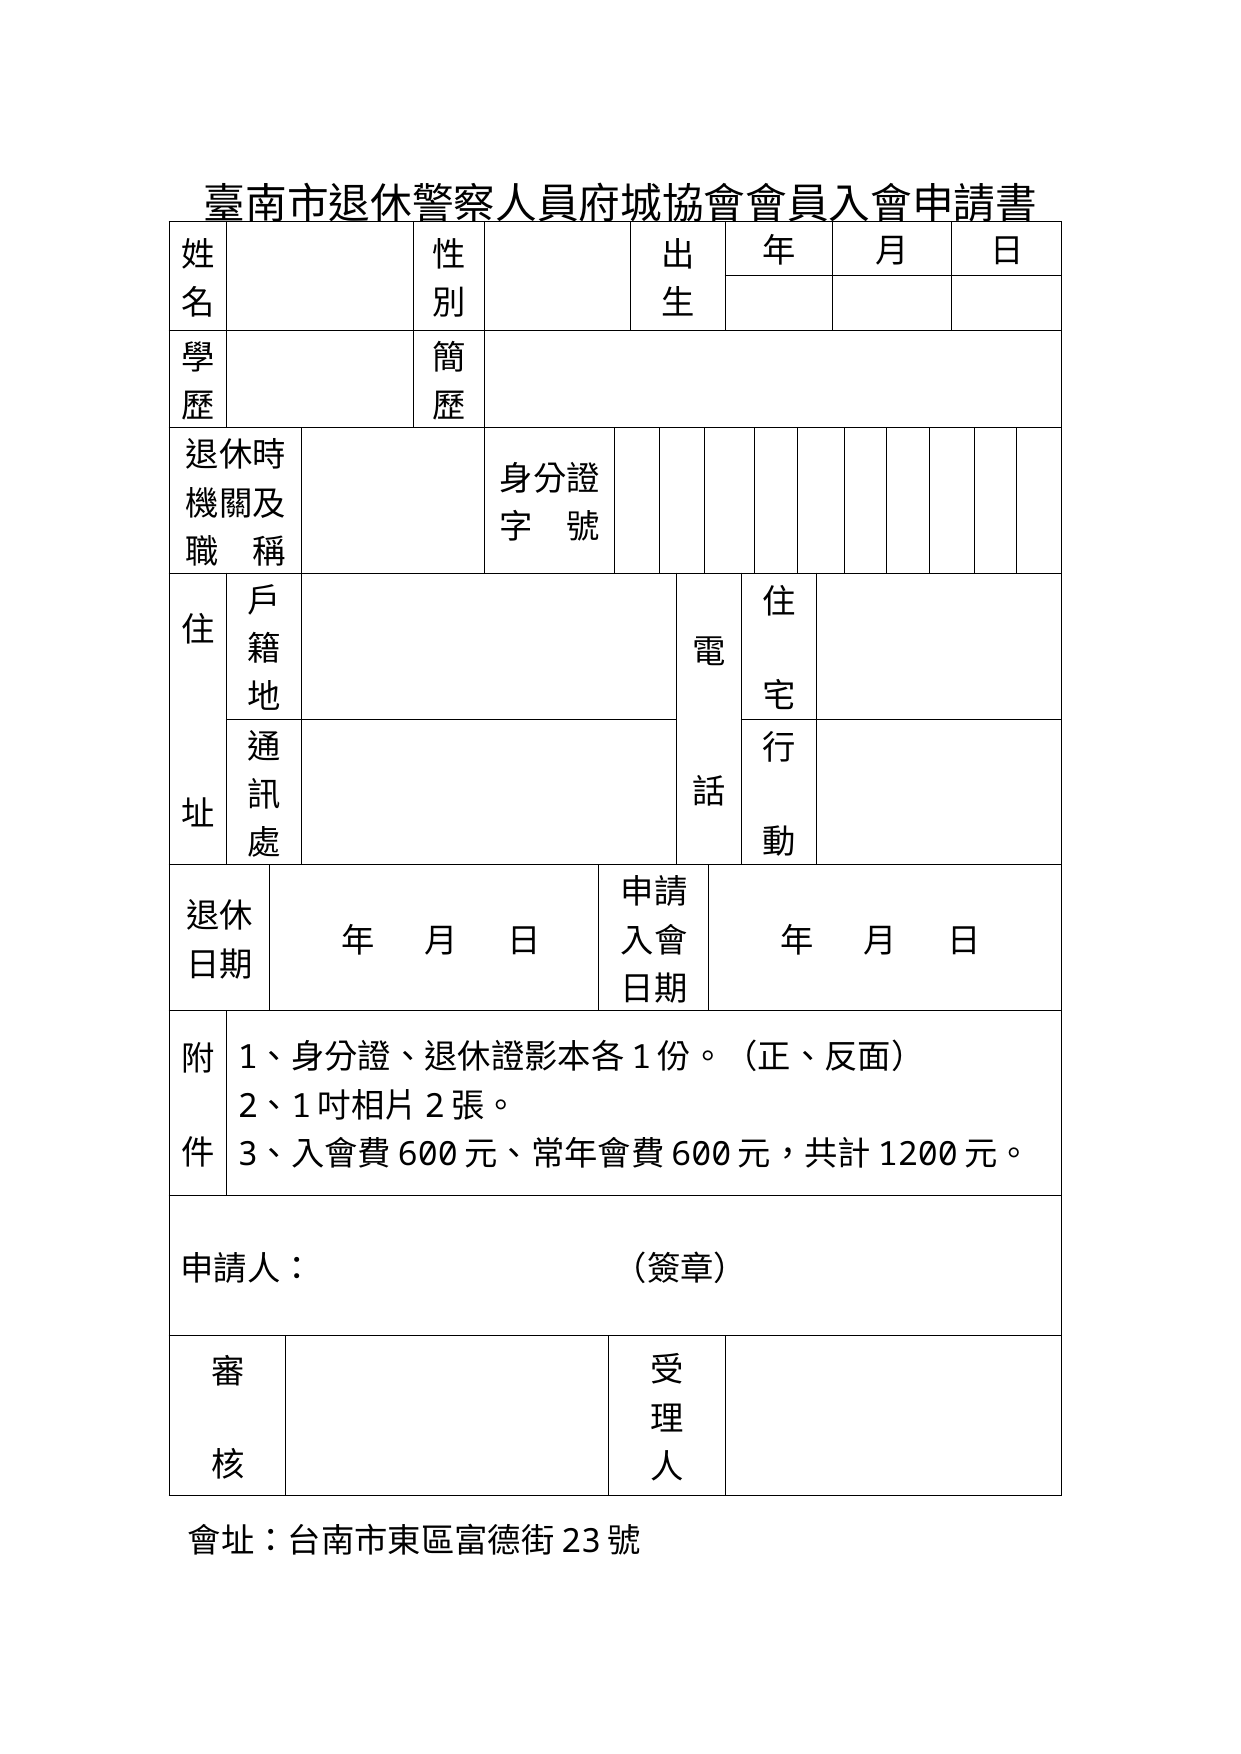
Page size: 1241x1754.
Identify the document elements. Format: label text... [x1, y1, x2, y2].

table_cell [302, 428, 484, 573]
table_header 性別 [414, 222, 484, 329]
table_header 月 [833, 222, 951, 275]
table_cell 戶籍地 [227, 574, 301, 718]
table_cell [817, 574, 1061, 718]
table_cell 簡歷 [414, 331, 484, 427]
table_cell 受 理 人 [609, 1336, 725, 1495]
table_cell 年 月 日 [270, 865, 598, 1010]
table_cell [227, 331, 413, 427]
table_cell [817, 720, 1061, 864]
table_cell [302, 574, 676, 718]
table_cell [952, 276, 1061, 329]
table_header 日 [952, 222, 1061, 275]
table_header 出 生 [631, 222, 725, 329]
table_cell [1017, 428, 1061, 573]
table_cell 身分證字 號 [485, 428, 614, 573]
table_cell 申請人： （簽章） [170, 1196, 1061, 1335]
table_cell [833, 276, 951, 329]
text 臺南市退休警察人員府城協會會員入會申請書 [187, 158, 1053, 221]
table_header [227, 222, 413, 329]
table_cell 退休時機關及職 稱 [170, 428, 301, 573]
table_cell [286, 1336, 608, 1495]
table_cell 審 核 [170, 1336, 285, 1495]
text 會址：台南市東區富德街23號 [187, 1496, 1053, 1558]
table_cell [302, 720, 676, 864]
table_cell [705, 428, 754, 573]
table_cell 附 件 [170, 1011, 226, 1195]
table_cell [930, 428, 974, 573]
table_cell 住 址 [170, 574, 226, 864]
table_cell [726, 276, 832, 329]
table_cell [975, 428, 1016, 573]
table_cell 1、身分證、退休證影本各1份。（正、反面） 2、1吋相片2張。 3、入會費600元、常年會費600元，共計1200元。 [227, 1011, 1061, 1195]
table_cell 申請入會日期 [599, 865, 708, 1010]
table_cell 住 宅 [742, 574, 816, 718]
table_cell [755, 428, 797, 573]
table_cell [798, 428, 844, 573]
table_header 姓 名 [170, 222, 226, 329]
table_cell [726, 1336, 1061, 1495]
table_header [485, 222, 630, 329]
table_cell 學歷 [170, 331, 226, 427]
table_cell [615, 428, 659, 573]
table_cell 行 動 [742, 720, 816, 864]
table_cell [845, 428, 886, 573]
table_cell [887, 428, 929, 573]
table_cell 電 話 [677, 574, 741, 864]
table_header 年 [726, 222, 832, 275]
table_cell [485, 331, 1061, 427]
table_cell 通訊處 [227, 720, 301, 864]
table_cell 退休日期 [170, 865, 269, 1010]
table_cell [660, 428, 704, 573]
table_cell 年 月 日 [709, 865, 1061, 1010]
